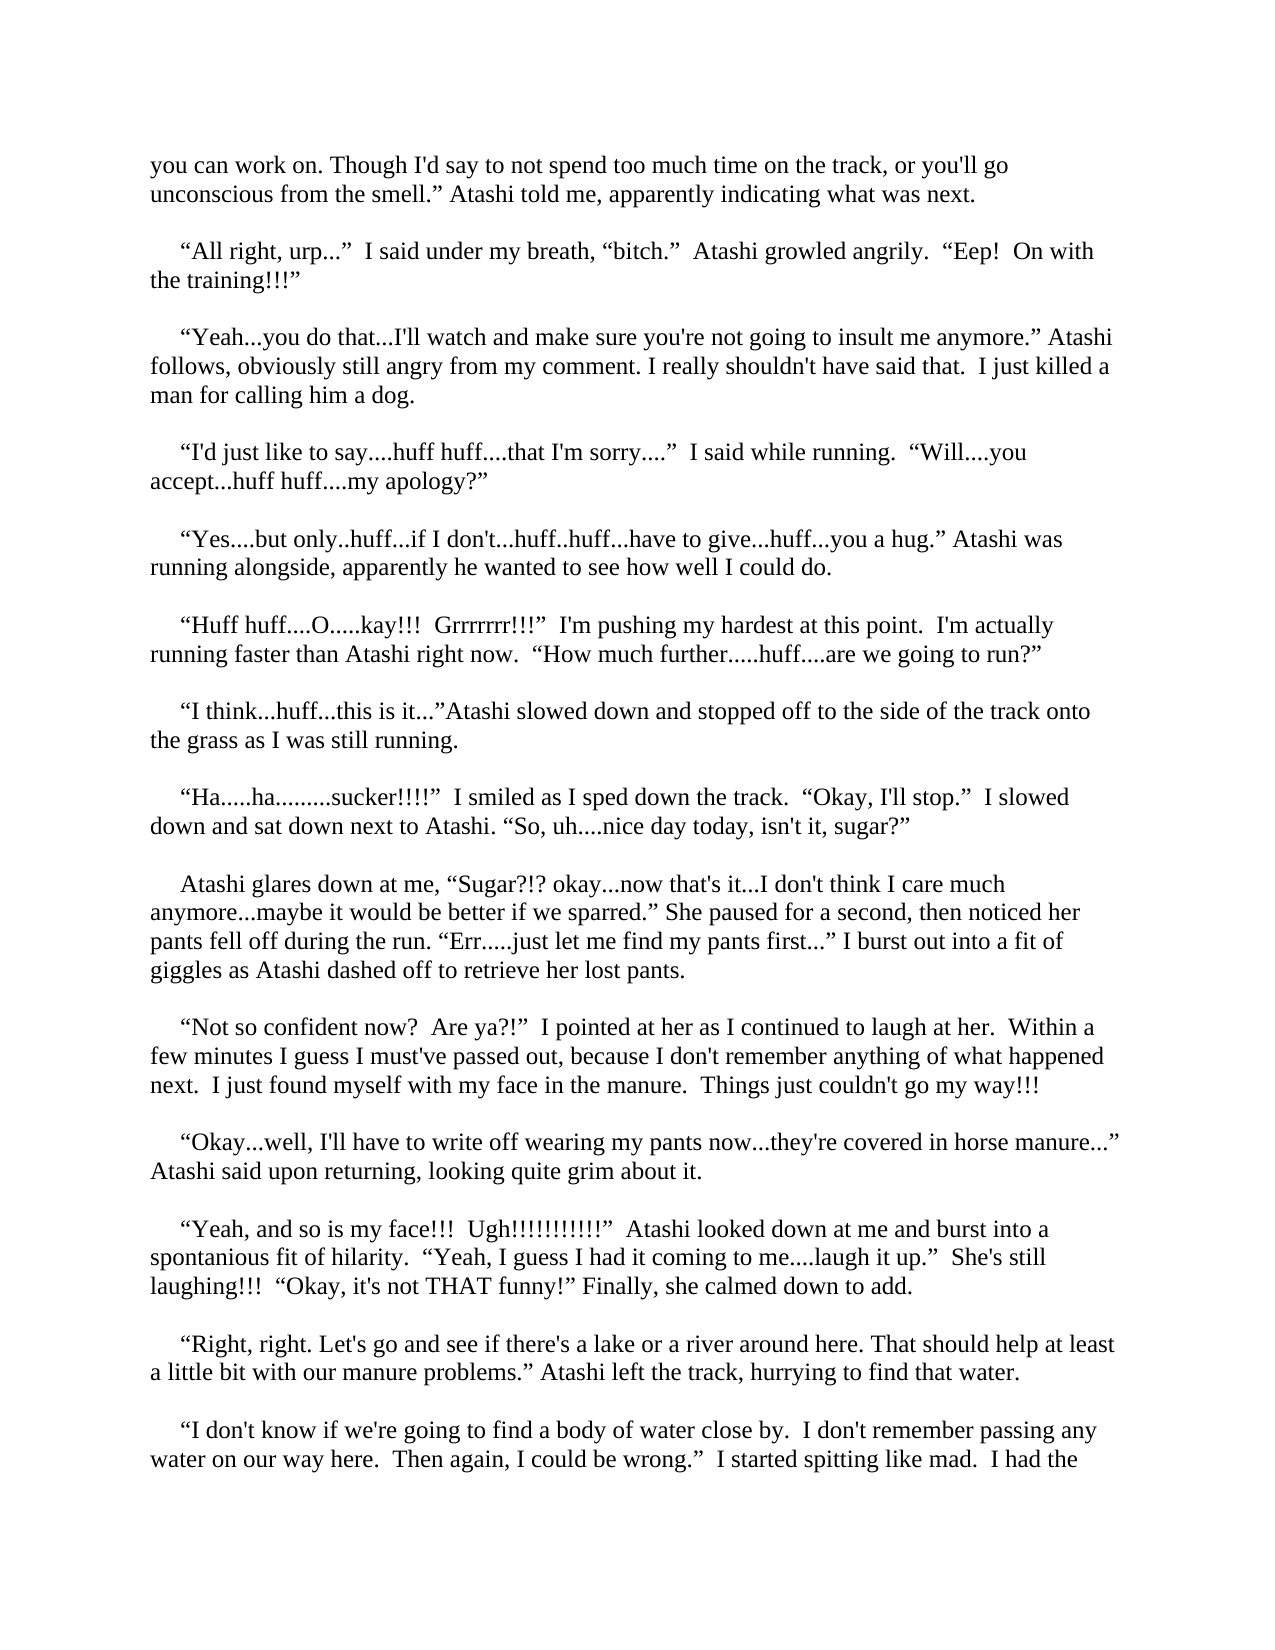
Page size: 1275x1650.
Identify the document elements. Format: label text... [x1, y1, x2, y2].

text “Huff huff....O.....kay!!! Grrrrrrr!!!” I'm pushing my hardest at this point. I'm actually running faster than Atashi right now. “How much further.....huff....are we going to run?” [150, 610, 1125, 667]
text “Yeah...you do that...I'll watch and make sure you're not going to insult me anymore.” Atashi follows, obviously still angry from my comment. I really shouldn't have said that. I just killed a man for calling him a dog. [150, 322, 1125, 409]
text “Not so confident now? Are ya?!” I pointed at her as I continued to laugh at her. Within a few minutes I guess I must've passed out, because I don't remember anything of what happened next. I just found myself with my face in the manure. Things just couldn't go my way!!! [150, 1012, 1125, 1099]
text “Right, right. Let's go and see if there's a lake or a river around here. That should help at least a little bit with our manure problems.” Atashi left the track, hurrying to find that water. [150, 1329, 1125, 1386]
text “All right, urp...” I said under my breath, “bitch.” Atashi growled angrily. “Eep! On with the training!!!” [150, 236, 1125, 294]
text you can work on. Though I'd say to not spend too much time on the track, or you'll go unconscious from the smell.” Atashi told me, apparently indicating what was next. [150, 150, 1125, 207]
text “Yeah, and so is my face!!! Ugh!!!!!!!!!!!” Atashi looked down at me and burst into a spontanious fit of hilarity. “Yeah, I guess I had it coming to me....laugh it up.” She's still laughing!!! “Okay, it's not THAT funny!” Finally, she calmed down to add. [150, 1214, 1125, 1300]
text Atashi glares down at me, “Sugar?!? okay...now that's it...I don't think I care much anymore...maybe it would be better if we sparred.” She paused for a second, then noticed her pants fell off during the run. “Err.....just let me find my pants first...” I burst out into a fit of giggles as Atashi dashed off to retrieve her lost pants. [150, 869, 1125, 984]
text “I don't know if we're going to find a body of water close by. I don't remember passing any water on our way here. Then again, I could be wrong.” I started spitting like mad. I had the [150, 1415, 1125, 1472]
text “Okay...well, I'll have to write off wearing my pants now...they're covered in horse manure...” Atashi said upon returning, looking quite grim about it. [150, 1127, 1125, 1185]
text “I think...huff...this is it...”Atashi slowed down and stopped off to the side of the track onto the grass as I was still running. [150, 696, 1125, 754]
text “I'd just like to say....huff huff....that I'm sorry....” I said while running. “Will....you accept...huff huff....my apology?” [150, 437, 1125, 495]
text “Yes....but only..huff...if I don't...huff..huff...have to give...huff...you a hug.” Atashi was running alongside, apparently he wanted to see how well I could do. [150, 524, 1125, 581]
text “Ha.....ha.........sucker!!!!” I smiled as I sped down the track. “Okay, I'll stop.” I slowed down and sat down next to Atashi. “So, uh....nice day today, isn't it, sugar?” [150, 782, 1125, 840]
